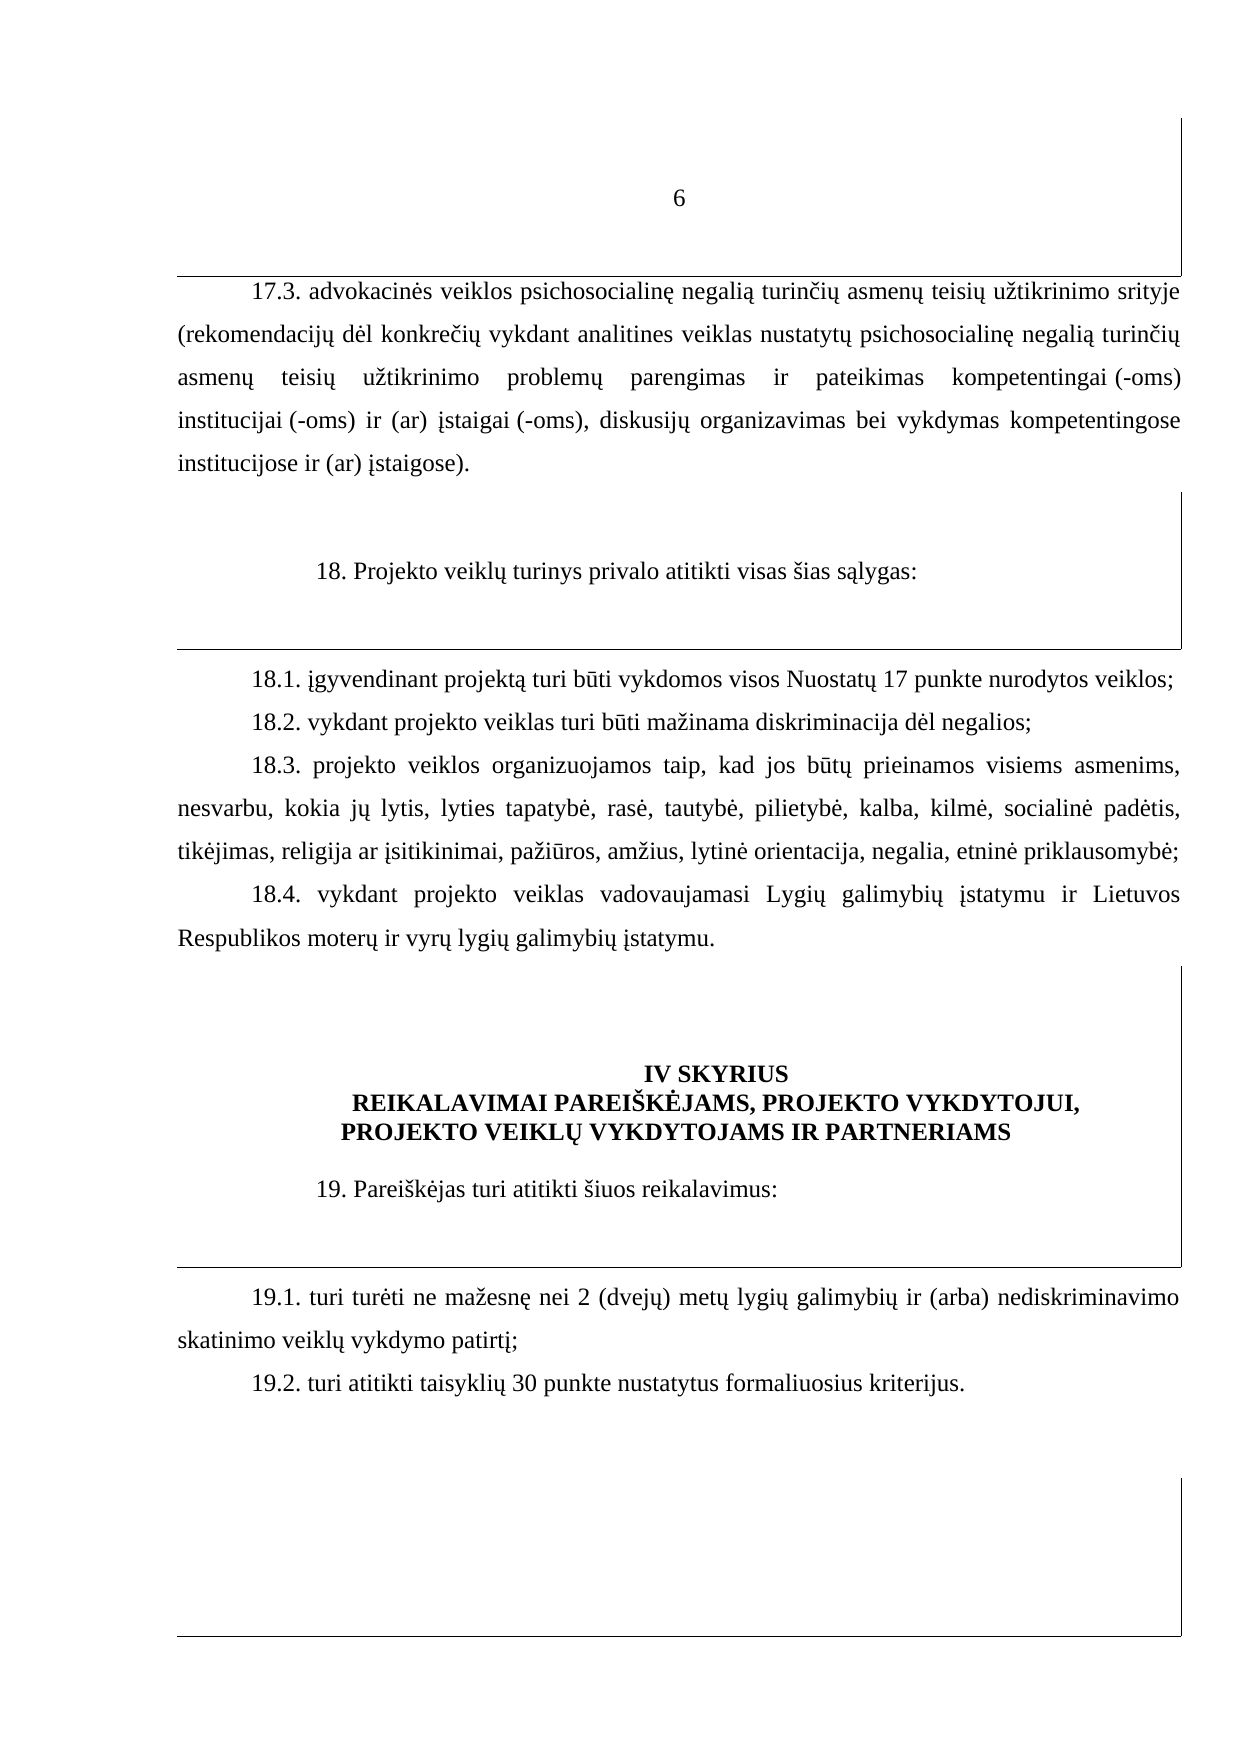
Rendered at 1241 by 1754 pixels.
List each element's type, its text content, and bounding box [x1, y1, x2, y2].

text 18.3. projekto veiklos organizuojamos taip, kad jos būtų prieinamos visiems asmenims, nesvarbu, kokia jų lytis, lyties tapatybė, rasė, tautybė, pilietybė, kalba, kilmė, socialinė padėtis, tikėjimas, religija ar įsitikinimai, pažiūros, amžius, lytinė orientacija, negalia, etninė priklausomybė; [177, 750, 1181, 865]
text 19.2. turi atitikti taisyklių 30 punkte nustatytus formaliuosius kriterijus. [177, 1368, 1181, 1397]
text 19.1. turi turėti ne mažesnę nei 2 (dvejų) metų lygių galimybių ir (arba) nediskriminavimo skatinimo veiklų vykdymo patirtį; [177, 1282, 1181, 1354]
text 18.1. įgyvendinant projektą turi būti vykdomos visos Nuostatų 17 punkte nurodytos veiklos; [177, 664, 1181, 693]
text 19. Pareiškėjas turi atitikti šiuos reikalavimus: [177, 1174, 1181, 1267]
text REIKALAVIMAI PAREIŠKĖJAMS, PROJEKTO VYKDYTOJUI, PROJEKTO VEIKLŲ VYKDYTOJAMS IR PARTNERIAMS [177, 1088, 1181, 1145]
text IV SKYRIUS [177, 1059, 1181, 1088]
text 17.3. advokacinės veiklos psichosocialinę negalią turinčių asmenų teisių užtikrinimo srityje (rekomendacijų dėl konkrečių vykdant analitines veiklas nustatytų psichosocialinę negalią turinčių asmenų teisių užtikrinimo problemų parengimas ir pateikimas kompetentingai (‑oms) institucijai (‑oms) ir (ar) įstaigai (-oms), diskusijų organizavimas bei vykdymas kompetentingose institucijose ir (ar) įstaigose). [177, 276, 1181, 477]
text 18.2. vykdant projekto veiklas turi būti mažinama diskriminacija dėl negalios; [177, 707, 1181, 736]
text 18.4. vykdant projekto veiklas vadovaujamasi Lygių galimybių įstatymu ir Lietuvos Respublikos moterų ir vyrų lygių galimybių įstatymu. [177, 879, 1181, 951]
text 18. Projekto veiklų turinys privalo atitikti visas šias sąlygas: [177, 492, 1181, 649]
